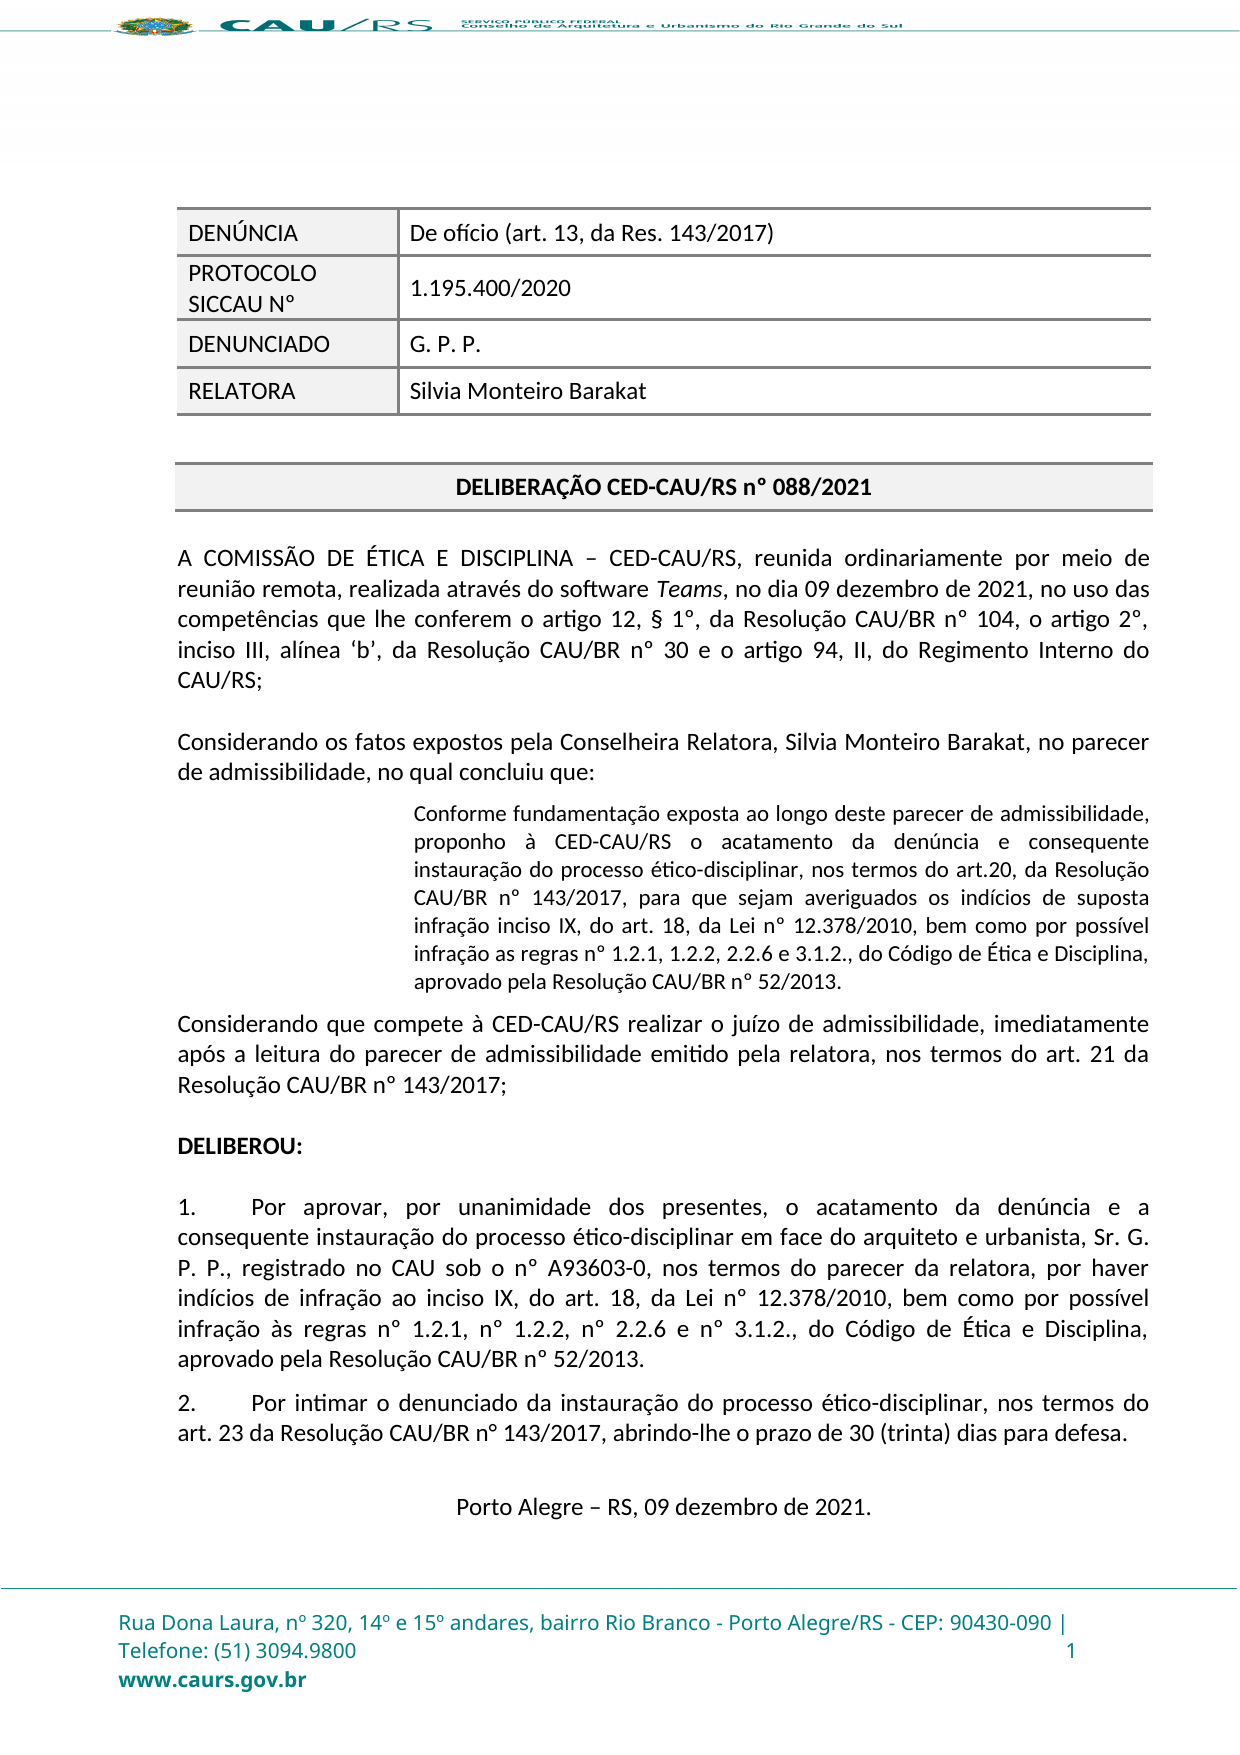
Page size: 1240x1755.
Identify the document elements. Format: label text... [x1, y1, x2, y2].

text Considerando os fatos expostos pela Conselheira Relatora, Silvia Monteiro Barakat, no parecer de admissibilidade, no qual concluiu que: [177, 726, 1151, 787]
list Por intimar o denunciado da instauração do processo ético-disciplinar, nos termos do art. 23 da Resolução CAU/BR n° 143/2017, abrindo-lhe o prazo de 30 (trinta) dias para defesa. [177, 1387, 1151, 1448]
text DELIBEROU: [177, 1130, 1151, 1161]
table_cell RELATORA [177, 369, 397, 413]
table_cell DENUNCIADO [177, 321, 397, 366]
table_cell PROTOCOLO SICCAU Nº [177, 257, 397, 318]
table_header De ofício (art. 13, da Res. 143/2017) [400, 210, 1151, 254]
text Considerando que compete à CED-CAU/RS realizar o juízo de admissibilidade, imediatamente após a leitura do parecer de admissibilidade emitido pela relatora, nos termos do art. 21 da Resolução CAU/BR nº 143/2017; [177, 1008, 1151, 1099]
list Por aprovar, por unanimidade dos presentes, o acatamento da denúncia e a consequente instauração do processo ético-disciplinar em face do arquiteto e urbanista, Sr. G. P. P., registrado no CAU sob o nº A93603-0, nos termos do parecer da relatora, por haver indícios de infração ao inciso IX, do art. 18, da Lei nº 12.378/2010, bem como por possível infração às regras nº 1.2.1, nº 1.2.2, nº 2.2.6 e nº 3.1.2., do Código de Ética e Disciplina, aprovado pela Resolução CAU/BR nº 52/2013. [177, 1191, 1151, 1374]
table_cell 1.195.400/2020 [400, 257, 1151, 318]
text Porto Alegre – RS, 09 dezembro de 2021. [177, 1491, 1151, 1521]
table_cell G. P. P. [400, 321, 1151, 366]
table_header DENÚNCIA [177, 210, 397, 254]
table_header DELIBERAÇÃO CED-CAU/RS nº 088/2021 [175, 465, 1153, 509]
table_cell Silvia Monteiro Barakat [400, 369, 1151, 413]
text Conforme fundamentação exposta ao longo deste parecer de admissibilidade, proponho à CED-CAU/RS o acatamento da denúncia e consequente instauração do processo ético-disciplinar, nos termos do art.20, da Resolução CAU/BR nº 143/2017, para que sejam averiguados os indícios de suposta infração inciso IX, do art. 18, da Lei nº 12.378/2010, bem como por possível infração as regras nº 1.2.1, 1.2.2, 2.2.6 e 3.1.2., do Código de Ética e Disciplina, aprovado pela Resolução CAU/BR nº 52/2013. [413, 799, 1151, 995]
text A COMISSÃO DE ÉTICA E DISCIPLINA – CED-CAU/RS, reunida ordinariamente por meio de reunião remota, realizada através do software Teams, no dia 09 dezembro de 2021, no uso das competências que lhe conferem o artigo 12, § 1º, da Resolução CAU/BR nº 104, o artigo 2º, inciso III, alínea ‘b’, da Resolução CAU/BR nº 30 e o artigo 94, II, do Regimento Interno do CAU/RS; [177, 543, 1151, 695]
